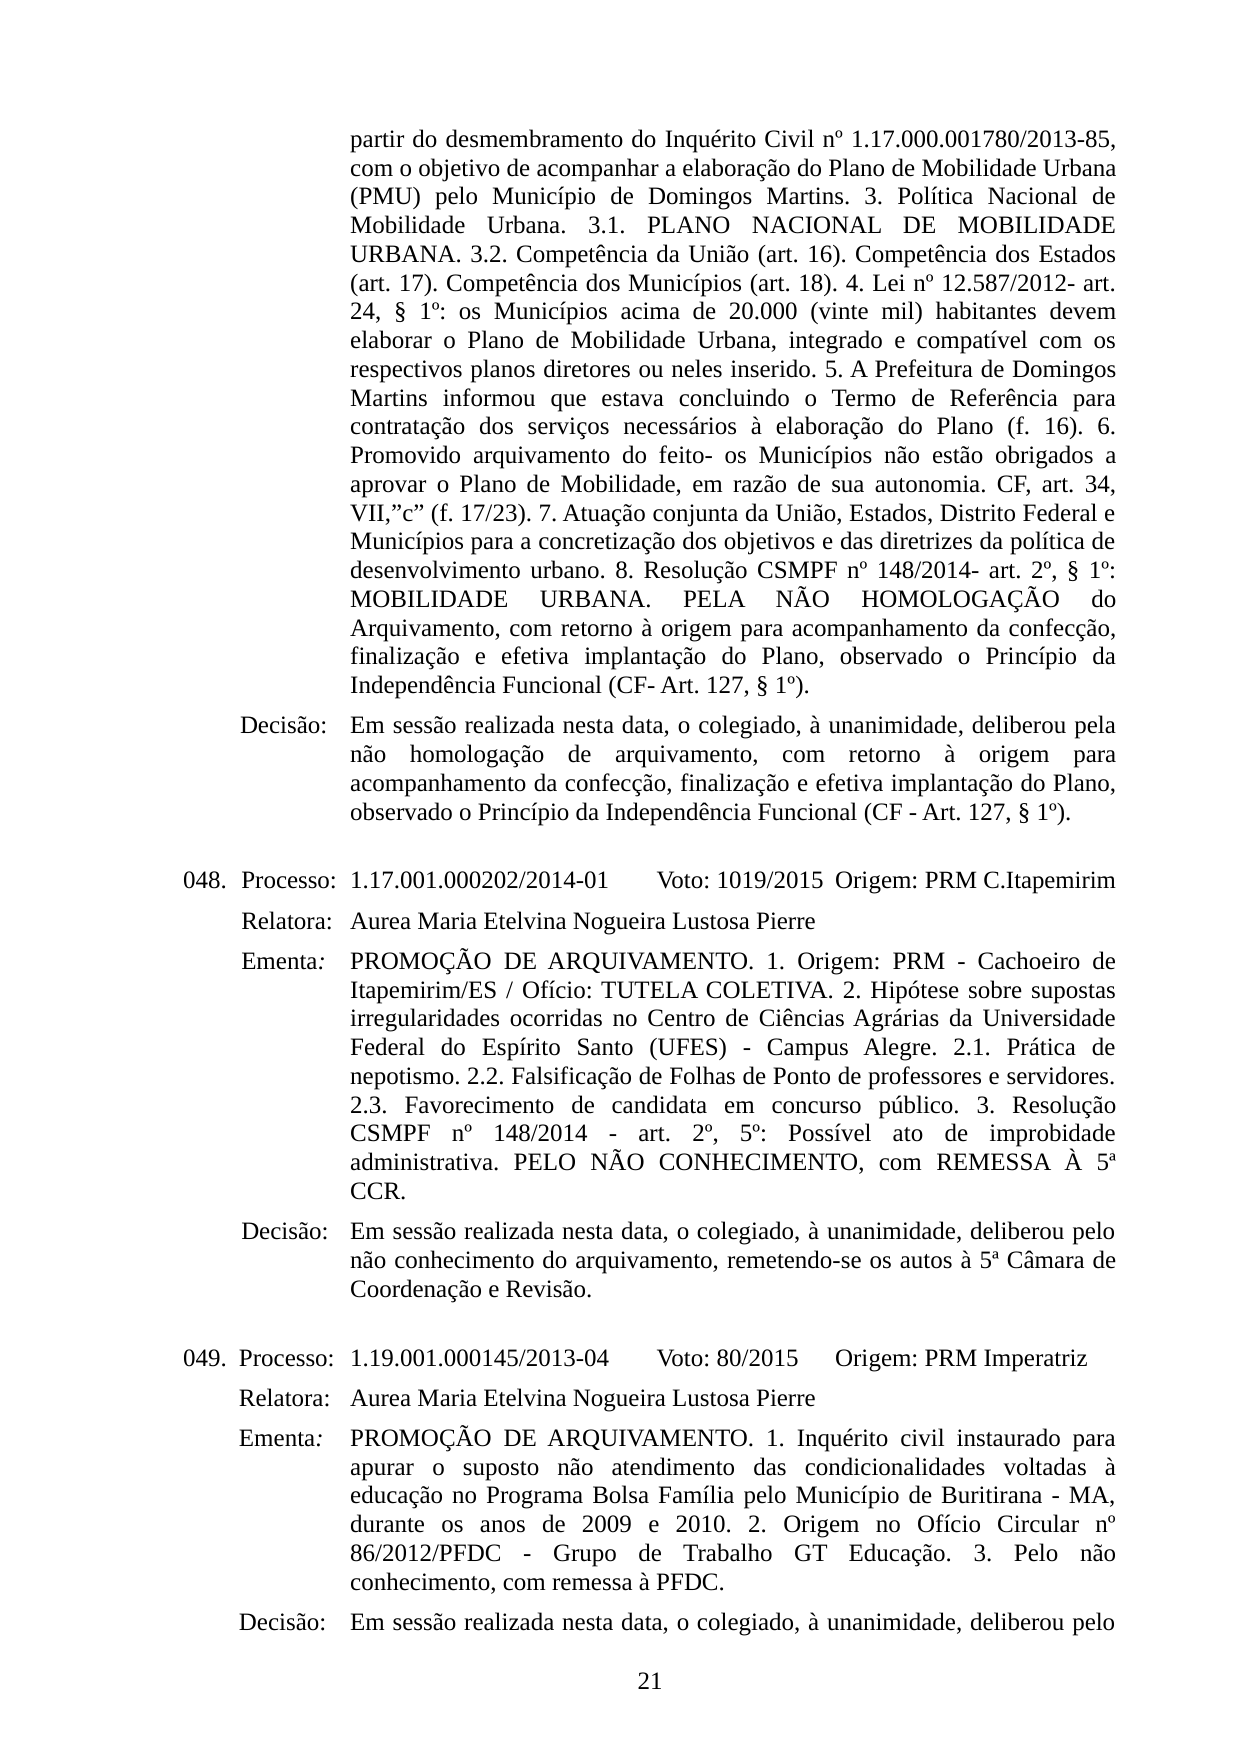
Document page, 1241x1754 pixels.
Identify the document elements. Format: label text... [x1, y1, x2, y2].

table_cell Aurea Maria Etelvina Nogueira Lustosa Pierre [344, 1377, 1122, 1417]
table_cell Decisão: [234, 705, 344, 831]
table_cell Decisão: [235, 1210, 344, 1308]
table_cell PROMOÇÃO DE ARQUIVAMENTO. 1. Inquérito civil instaurado para apurar o suposto não atendimento das condicionalidades voltadas à educação no Programa Bolsa Família pelo Município de Buritirana - MA, durante os anos de 2009 e 2010. 2. Origem no Ofício Circular nº 86/2012/PFDC - Grupo de Trabalho GT Educação. 3. Pelo não conhecimento, com remessa à PFDC. [344, 1417, 1122, 1601]
table_cell Em sessão realizada nesta data, o colegiado, à unanimidade, deliberou pela não homologação de arquivamento, com retorno à origem para acompanhamento da confecção, finalização e efetiva implantação do Plano, observado o Princípio da Independência Funcional (CF - Art. 127, § 1º). [344, 705, 1122, 831]
table_header 048. [177, 860, 235, 900]
table_cell [177, 1601, 233, 1641]
table_cell [234, 118, 344, 704]
table_cell Decisão: [233, 1601, 344, 1641]
table_cell [177, 1417, 233, 1601]
table_cell Relatora: [233, 1377, 344, 1417]
table_cell Em sessão realizada nesta data, o colegiado, à unanimidade, deliberou pelo [344, 1601, 1122, 1641]
table_header 049. [177, 1337, 233, 1377]
table_header Voto: 1019/2015 [651, 860, 829, 900]
table_cell Em sessão realizada nesta data, o colegiado, à unanimidade, deliberou pelo não conhecimento do arquivamento, remetendo-se os autos à 5ª Câmara de Coordenação e Revisão. [344, 1210, 1122, 1308]
table_cell Relatora: [235, 900, 344, 940]
table_header Origem: PRM Imperatriz [829, 1337, 1122, 1377]
table_header Origem: PRM C.Itapemirim [829, 860, 1122, 900]
table_cell [177, 1210, 235, 1308]
table_header 1.17.001.000202/2014-01 [344, 860, 651, 900]
table_cell PROMOÇÃO DE ARQUIVAMENTO. 1. Origem: PRM - Cachoeiro de Itapemirim/ES / Ofício: TUTELA COLETIVA. 2. Hipótese sobre supostas irregularidades ocorridas no Centro de Ciências Agrárias da Universidade Federal do Espírito Santo (UFES) - Campus Alegre. 2.1. Prática de nepotismo. 2.2. Falsificação de Folhas de Ponto de professores e servidores. 2.3. Favorecimento de candidata em concurso público. 3. Resolução CSMPF nº 148/2014 - art. 2º, 5º: Possível ato de improbidade administrativa. PELO NÃO CONHECIMENTO, com REMESSA À 5ª CCR. [344, 940, 1122, 1210]
table_header 1.19.001.000145/2013-04 [344, 1337, 651, 1377]
table_cell Ementa: [233, 1417, 344, 1601]
table_cell [177, 118, 234, 704]
table_cell [177, 1377, 233, 1417]
table_cell partir do desmembramento do Inquérito Civil nº 1.17.000.001780/2013-85, com o objetivo de acompanhar a elaboração do Plano de Mobilidade Urbana (PMU) pelo Município de Domingos Martins. 3. Política Nacional de Mobilidade Urbana. 3.1. PLANO NACIONAL DE MOBILIDADE URBANA. 3.2. Competência da União (art. 16). Competência dos Estados (art. 17). Competência dos Municípios (art. 18). 4. Lei nº 12.587/2012- art. 24, § 1º: os Municípios acima de 20.000 (vinte mil) habitantes devem elaborar o Plano de Mobilidade Urbana, integrado e compatível com os respectivos planos diretores ou neles inserido. 5. A Prefeitura de Domingos Martins informou que estava concluindo o Termo de Referência para contratação dos serviços necessários à elaboração do Plano (f. 16). 6. Promovido arquivamento do feito- os Municípios não estão obrigados a aprovar o Plano de Mobilidade, em razão de sua autonomia. CF, art. 34, VII,”c” (f. 17/23). 7. Atuação conjunta da União, Estados, Distrito Federal e Municípios para a concretização dos objetivos e das diretrizes da política de desenvolvimento urbano. 8. Resolução CSMPF nº 148/2014- art. 2º, § 1º: MOBILIDADE URBANA. PELA NÃO HOMOLOGAÇÃO do Arquivamento, com retorno à origem para acompanhamento da confecção, finalização e efetiva implantação do Plano, observado o Princípio da Independência Funcional (CF- Art. 127, § 1º). [344, 118, 1122, 704]
table_cell Aurea Maria Etelvina Nogueira Lustosa Pierre [344, 900, 1122, 940]
table_header Voto: 80/2015 [651, 1337, 829, 1377]
table_header Processo: [233, 1337, 344, 1377]
table_cell [177, 900, 235, 940]
table_cell [177, 940, 235, 1210]
table_cell Ementa: [235, 940, 344, 1210]
table_header Processo: [235, 860, 344, 900]
table_cell [177, 705, 234, 831]
